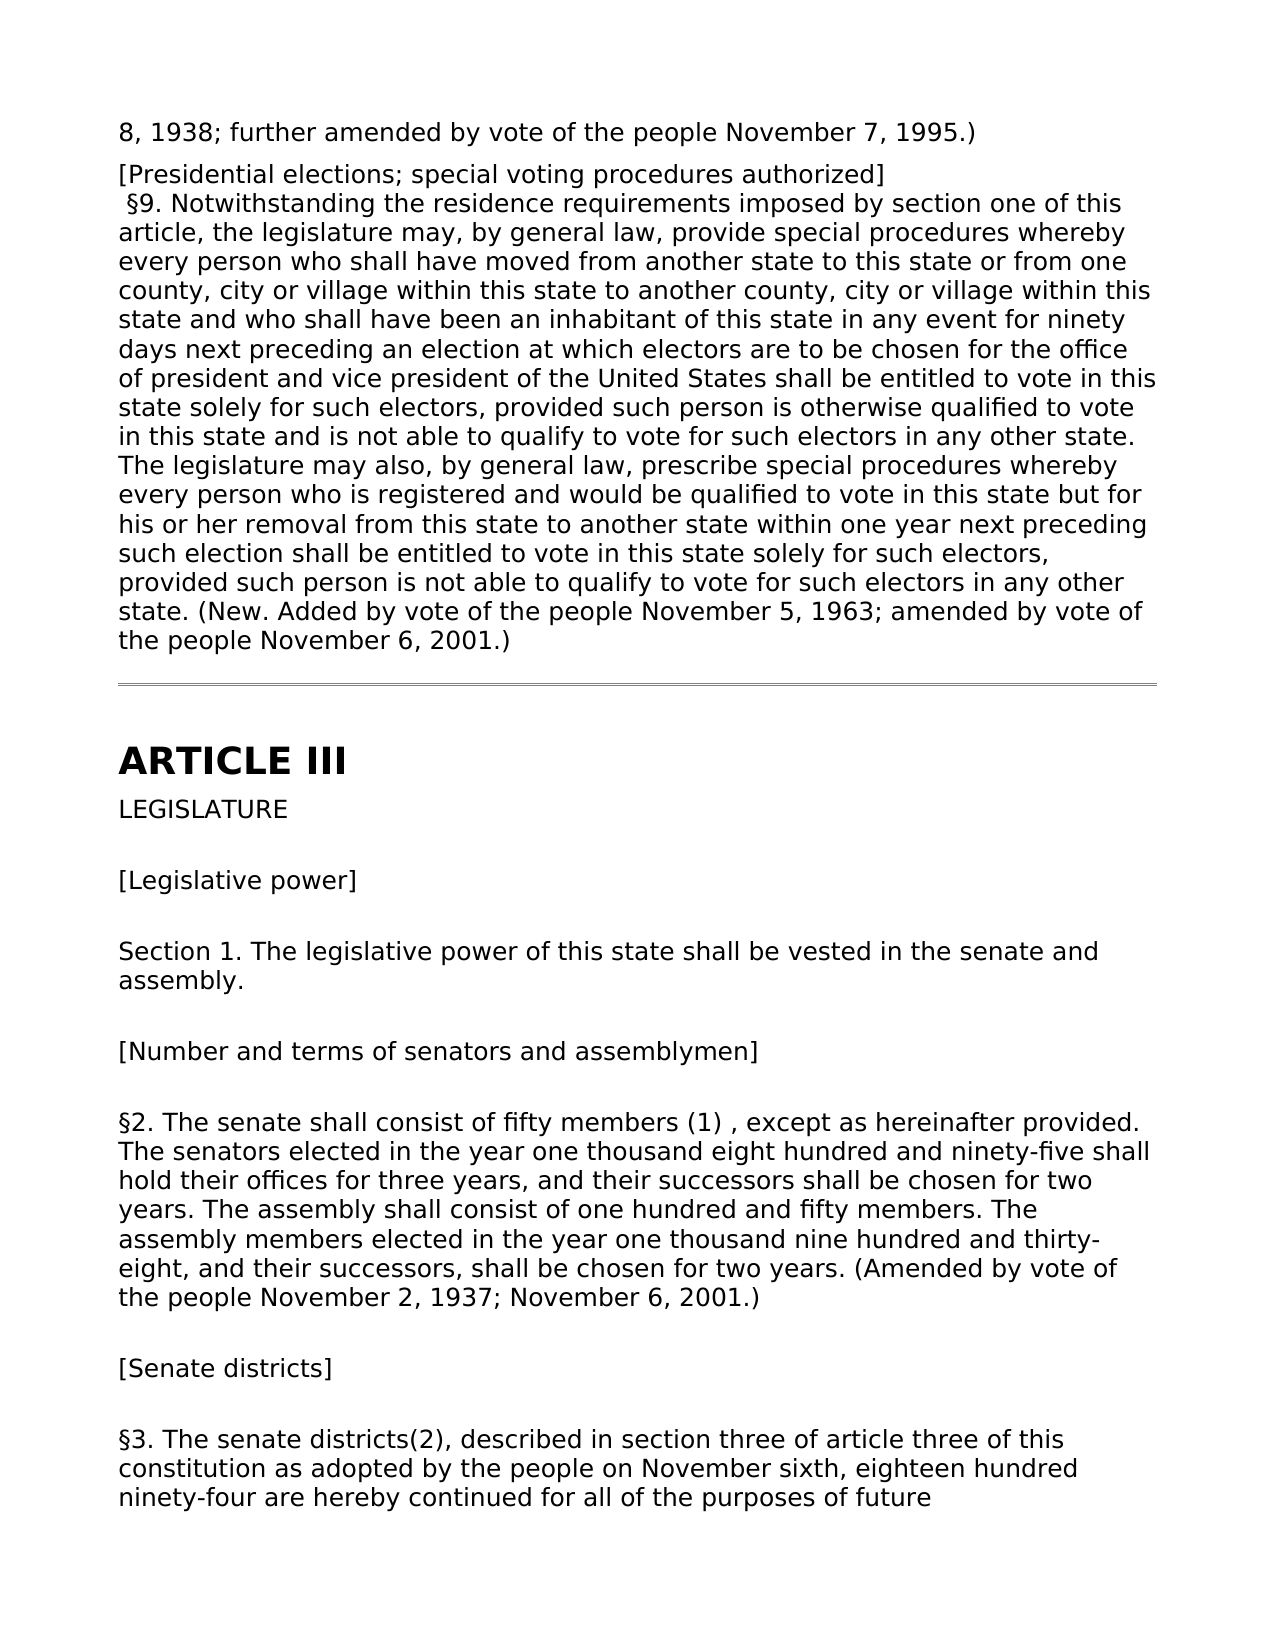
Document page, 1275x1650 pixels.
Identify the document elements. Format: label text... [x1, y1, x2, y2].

text §2. The senate shall consist of fifty members (1) , except as hereinafter provided. The senators elected in the year one thousand eight hundred and ninety-five shall hold their offices for three years, and their successors shall be chosen for two years. The assembly shall consist of one hundred and fifty members. The assembly members elected in the year one thousand nine hundred and thirty-eight, and their successors, shall be chosen for two years. (Amended by vote of the people November 2, 1937; November 6, 2001.) [118, 1108, 1157, 1341]
text LEGISLATURE [118, 796, 1157, 854]
text [Presidential elections; special voting procedures authorized] §9. Notwithstanding the residence requirements imposed by section one of this article, the legislature may, by general law, provide special procedures whereby every person who shall have moved from another state to this state or from one county, city or village within this state to another county, city or village within this state and who shall have been an inhabitant of this state in any event for ninety days next preceding an election at which electors are to be chosen for the office of president and vice president of the United States shall be entitled to vote in this state solely for such electors, provided such person is otherwise qualified to vote in this state and is not able to qualify to vote for such electors in any other state. The legislature may also, by general law, prescribe special procedures whereby every person who is registered and would be qualified to vote in this state but for his or her removal from this state to another state within one year next preceding such election shall be entitled to vote in this state solely for such electors, provided such person is not able to qualify to vote for such electors in any other state. (New. Added by vote of the people November 5, 1963; amended by vote of the people November 6, 2001.) [118, 160, 1157, 656]
text [Legislative power] [118, 866, 1157, 925]
subtitle ARTICLE III [118, 739, 1157, 783]
text [Number and terms of senators and assemblymen] [118, 1037, 1157, 1096]
text [Senate districts] [118, 1354, 1157, 1412]
text 8, 1938; further amended by vote of the people November 7, 1995.) [118, 118, 1157, 147]
text §3. The senate districts(2), described in section three of article three of this constitution as adopted by the people on November sixth, eighteen hundred ninety-four are hereby continued for all of the purposes of future [118, 1425, 1157, 1512]
text Section 1. The legislative power of this state shall be vested in the senate and assembly. [118, 937, 1157, 1025]
